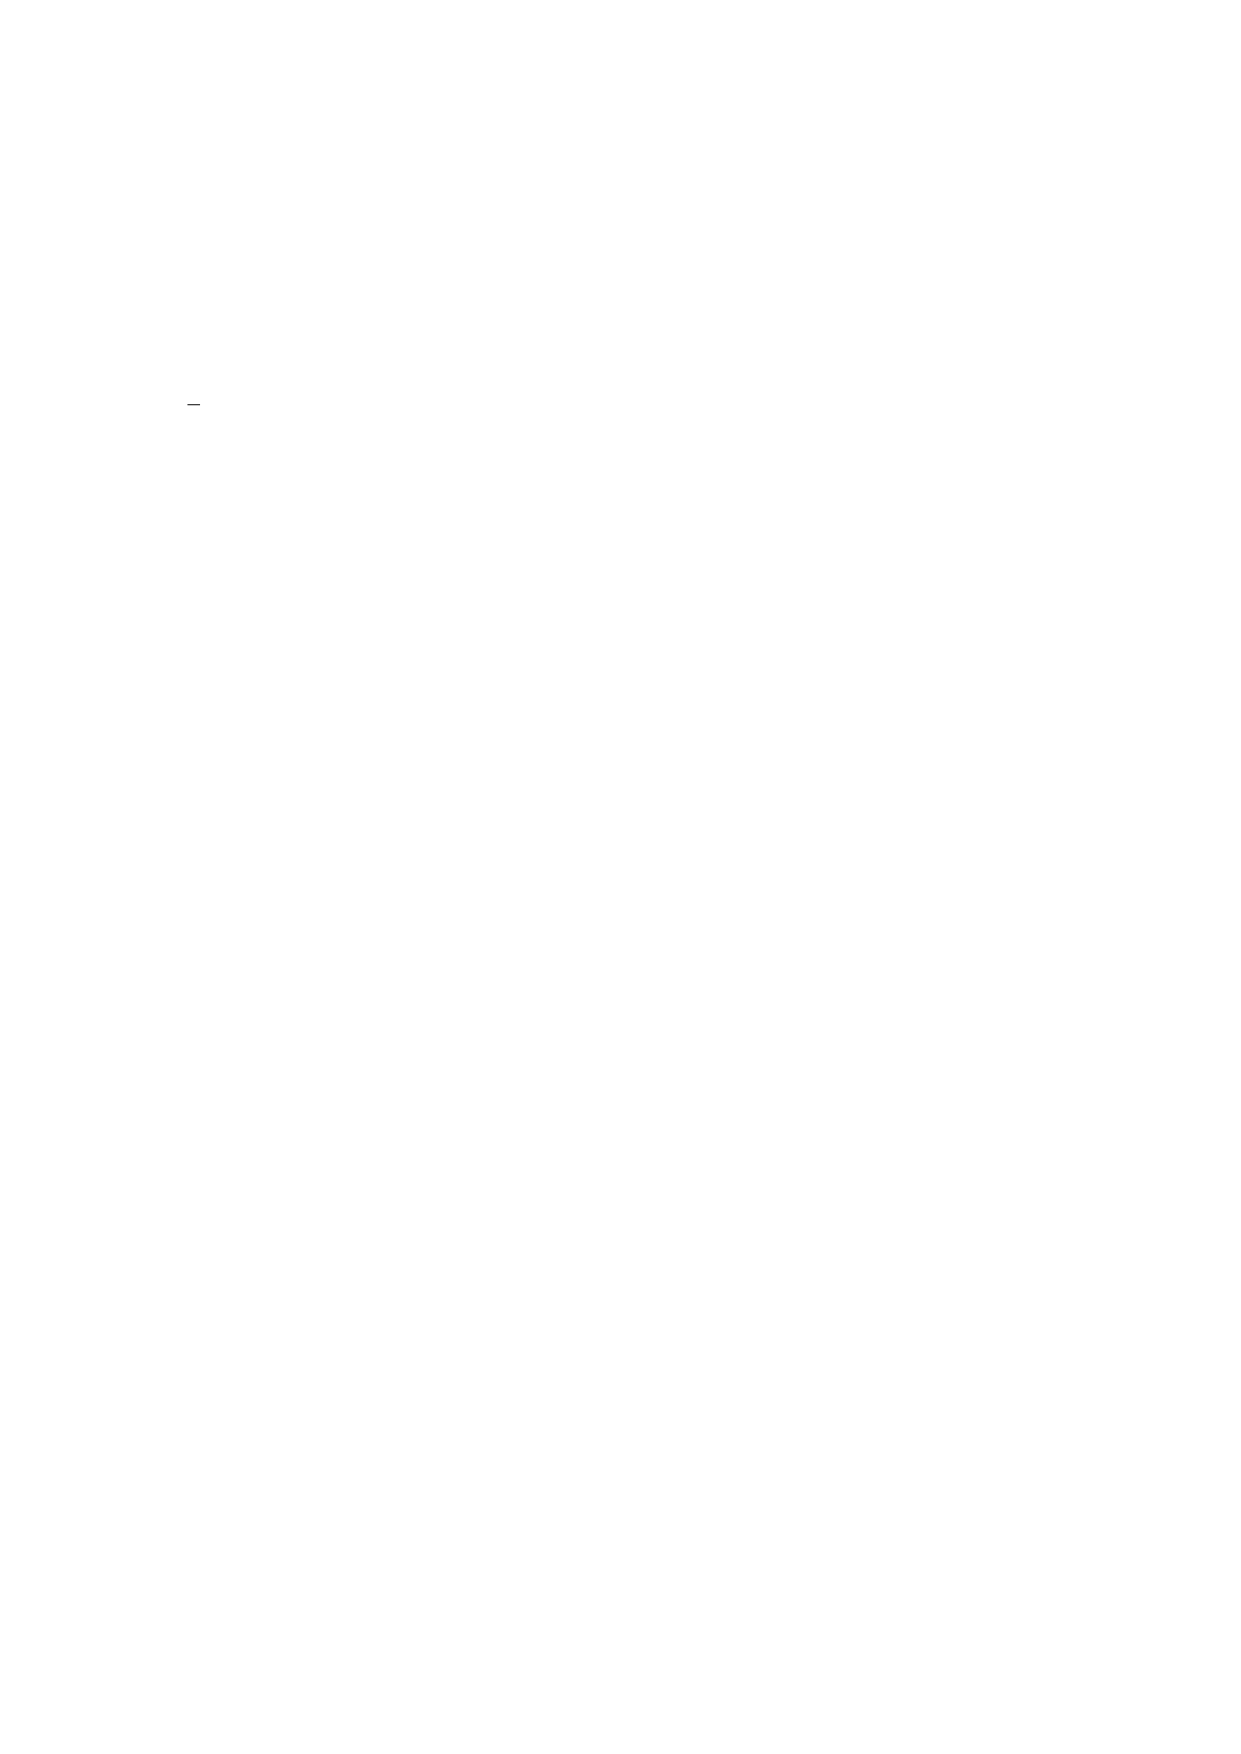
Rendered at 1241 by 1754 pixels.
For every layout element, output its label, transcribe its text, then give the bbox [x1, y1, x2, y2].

text _ [187, 386, 1053, 410]
